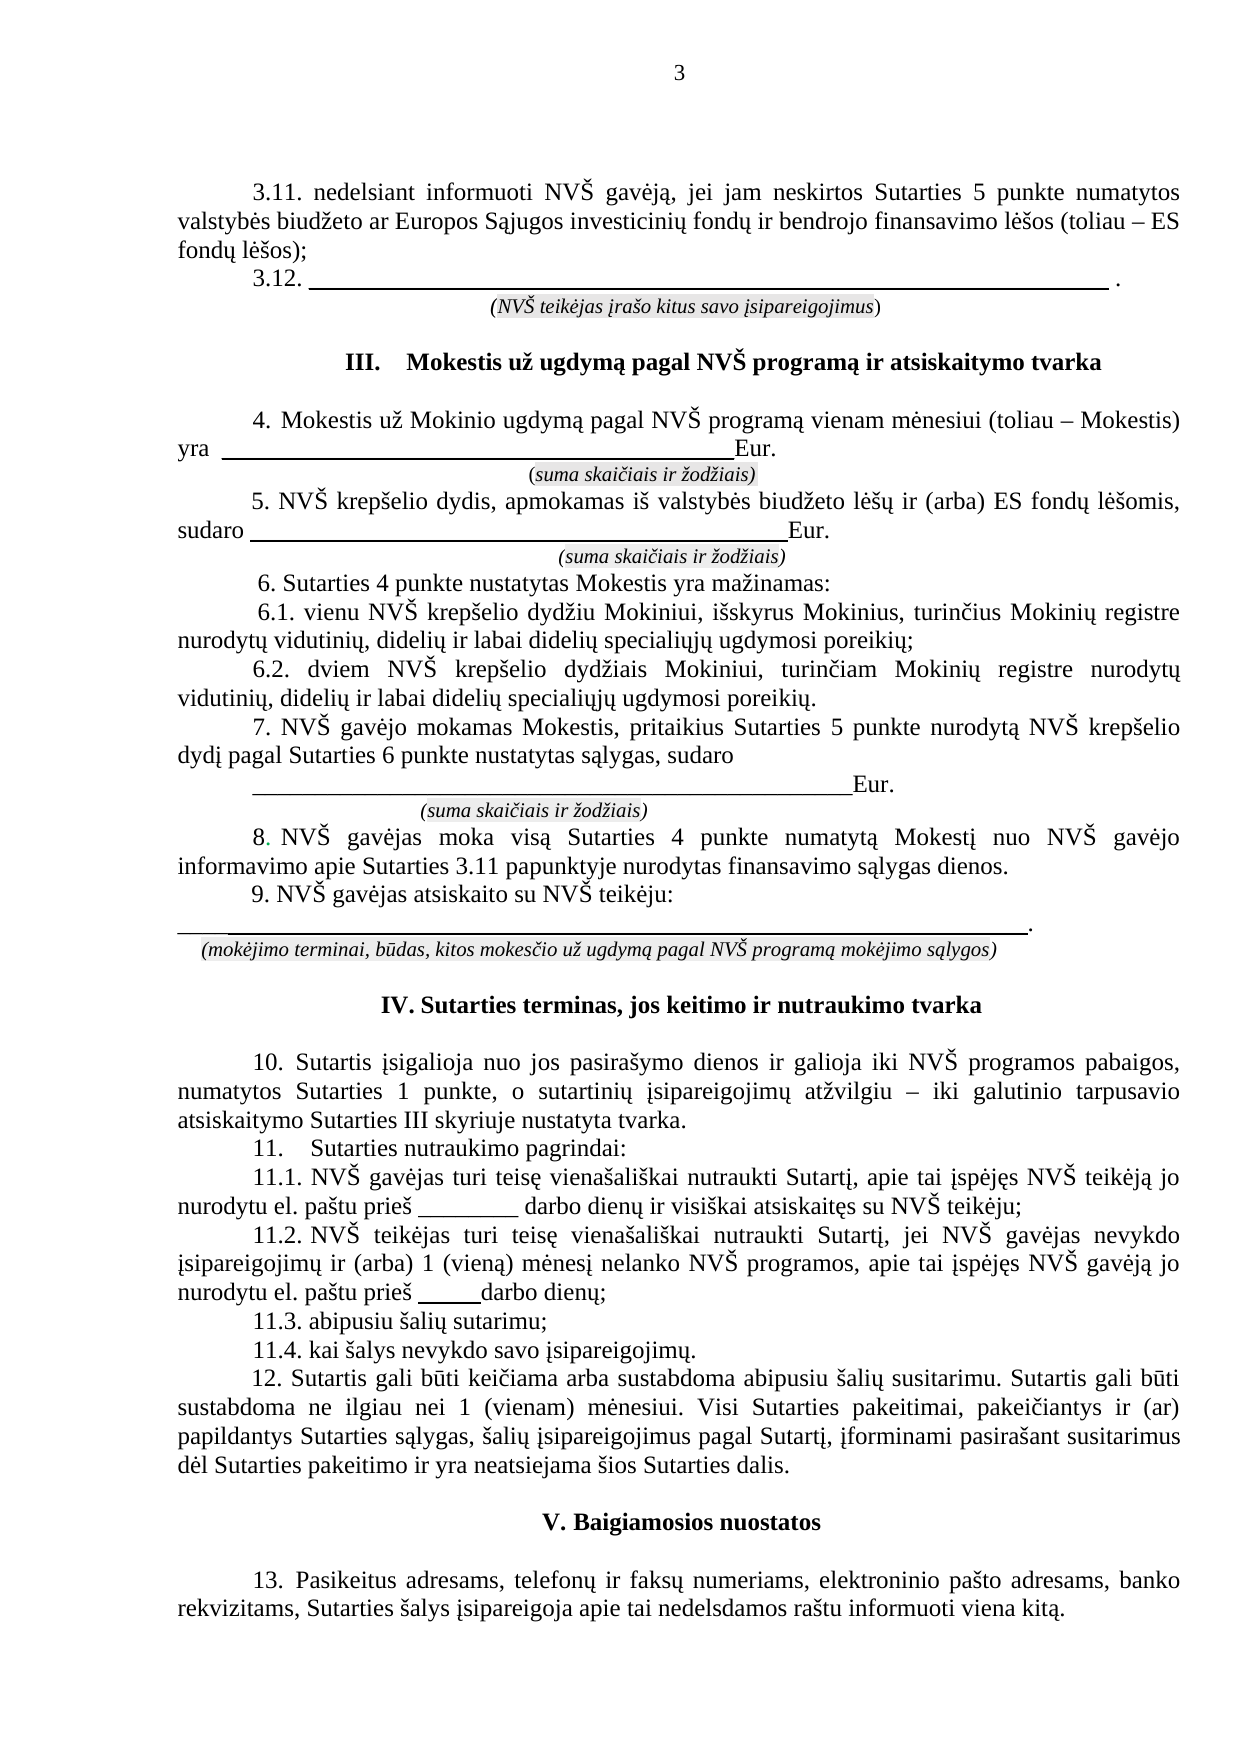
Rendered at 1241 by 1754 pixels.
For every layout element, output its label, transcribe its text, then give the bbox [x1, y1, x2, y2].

text 11.2. NVŠ teikėjas turi teisę vienašališkai nutraukti Sutartį, jei NVŠ gavėjas nevykdo įsipareigojimų ir (arba) 1 (vieną) mėnesį nelanko NVŠ programos, apie tai įspėjęs NVŠ gavėją jo nurodytu el. paštu prieš _____darbo dienų; [177, 1220, 1181, 1306]
text III. Mokestis už ugdymą pagal NVŠ programą ir atsiskaitymo tvarka [177, 347, 1181, 376]
text (suma skaičiais ir žodžiais) [177, 544, 1181, 568]
text ____________________________________________________________________. [177, 908, 1181, 937]
text 4. Mokestis už Mokinio ugdymą pagal NVŠ programą vienam mėnesiui (toliau – Mokestis) yra _________________________________________Eur. [177, 405, 1181, 462]
text 6.1. vienu NVŠ krepšelio dydžiu Mokiniui, išskyrus Mokinius, turinčius Mokinių registre nurodytų vidutinių, didelių ir labai didelių specialiųjų ugdymosi poreikių; [177, 597, 1181, 654]
text (mokėjimo terminai, būdas, kitos mokesčio už ugdymą pagal NVŠ programą mokėjimo sąlygos) [177, 937, 1181, 961]
text (suma skaičiais ir žodžiais) [177, 798, 1181, 822]
text 13. Pasikeitus adresams, telefonų ir faksų numeriams, elektroninio pašto adresams, banko rekvizitams, Sutarties šalys įsipareigoja apie tai nedelsdamos raštu informuoti viena kitą. [177, 1565, 1181, 1622]
text (suma skaičiais ir žodžiais) [177, 462, 1181, 486]
text V. Baigiamosios nuostatos [182, 1507, 1181, 1536]
text 8. NVŠ gavėjas moka visą Sutarties 4 punkte numatytą Mokestį nuo NVŠ gavėjo informavimo apie Sutarties 3.11 papunktyje nurodytas finansavimo sąlygas dienos. [177, 822, 1181, 879]
text 10. Sutartis įsigalioja nuo jos pasirašymo dienos ir galioja iki NVŠ programos pabaigos, numatytos Sutarties 1 punkte, o sutartinių įsipareigojimų atžvilgiu – iki galutinio tarpusavio atsiskaitymo Sutarties III skyriuje nustatyta tvarka. [177, 1047, 1181, 1133]
text (NVŠ teikėjas įrašo kitus savo įsipareigojimus) [177, 292, 1181, 318]
text 11.1. NVŠ gavėjas turi teisę vienašališkai nutraukti Sutartį, apie tai įspėjęs NVŠ teikėją jo nurodytu el. paštu prieš ________ darbo dienų ir visiškai atsiskaitęs su NVŠ teikėju; [177, 1162, 1181, 1220]
text ________________________________________________Eur. [177, 769, 1181, 798]
text 6.2. dviem NVŠ krepšelio dydžiais Mokiniui, turinčiam Mokinių registre nurodytų vidutinių, didelių ir labai didelių specialiųjų ugdymosi poreikių. [177, 654, 1181, 712]
text 11.3. abipusiu šalių sutarimu; [177, 1306, 1181, 1335]
text 6. Sutarties 4 punkte nustatytas Mokestis yra mažinamas: [177, 568, 1181, 597]
text 7. NVŠ gavėjo mokamas Mokestis, pritaikius Sutarties 5 punkte nurodytą NVŠ krepšelio dydį pagal Sutarties 6 punkte nustatytas sąlygas, sudaro [177, 712, 1181, 769]
text 5. NVŠ krepšelio dydis, apmokamas iš valstybės biudžeto lėšų ir (arba) ES fondų lėšomis, sudaro ___________________________________________Eur. [177, 486, 1181, 544]
text 9. NVŠ gavėjas atsiskaito su NVŠ teikėju: [177, 879, 1181, 908]
text IV. Sutarties terminas, jos keitimo ir nutraukimo tvarka [182, 990, 1181, 1018]
text 11. Sutarties nutraukimo pagrindai: [177, 1133, 1181, 1162]
text 11.4. kai šalys nevykdo savo įsipareigojimų. [177, 1335, 1181, 1363]
text 12. Sutartis gali būti keičiama arba sustabdoma abipusiu šalių susitarimu. Sutartis gali būti sustabdoma ne ilgiau nei 1 (vienam) mėnesiui. Visi Sutarties pakeitimai, pakeičiantys ir (ar) papildantys Sutarties sąlygas, šalių įsipareigojimus pagal Sutartį, įforminami pasirašant susitarimus dėl Sutarties pakeitimo ir yra neatsiejama šios Sutarties dalis. [177, 1363, 1181, 1478]
text 3.11. nedelsiant informuoti NVŠ gavėją, jei jam neskirtos Sutarties 5 punkte numatytos valstybės biudžeto ar Europos Sąjugos investicinių fondų ir bendrojo finansavimo lėšos (toliau – ES fondų lėšos); [177, 177, 1181, 263]
text 3.12. ________________________________________________________________ . [177, 263, 1181, 292]
